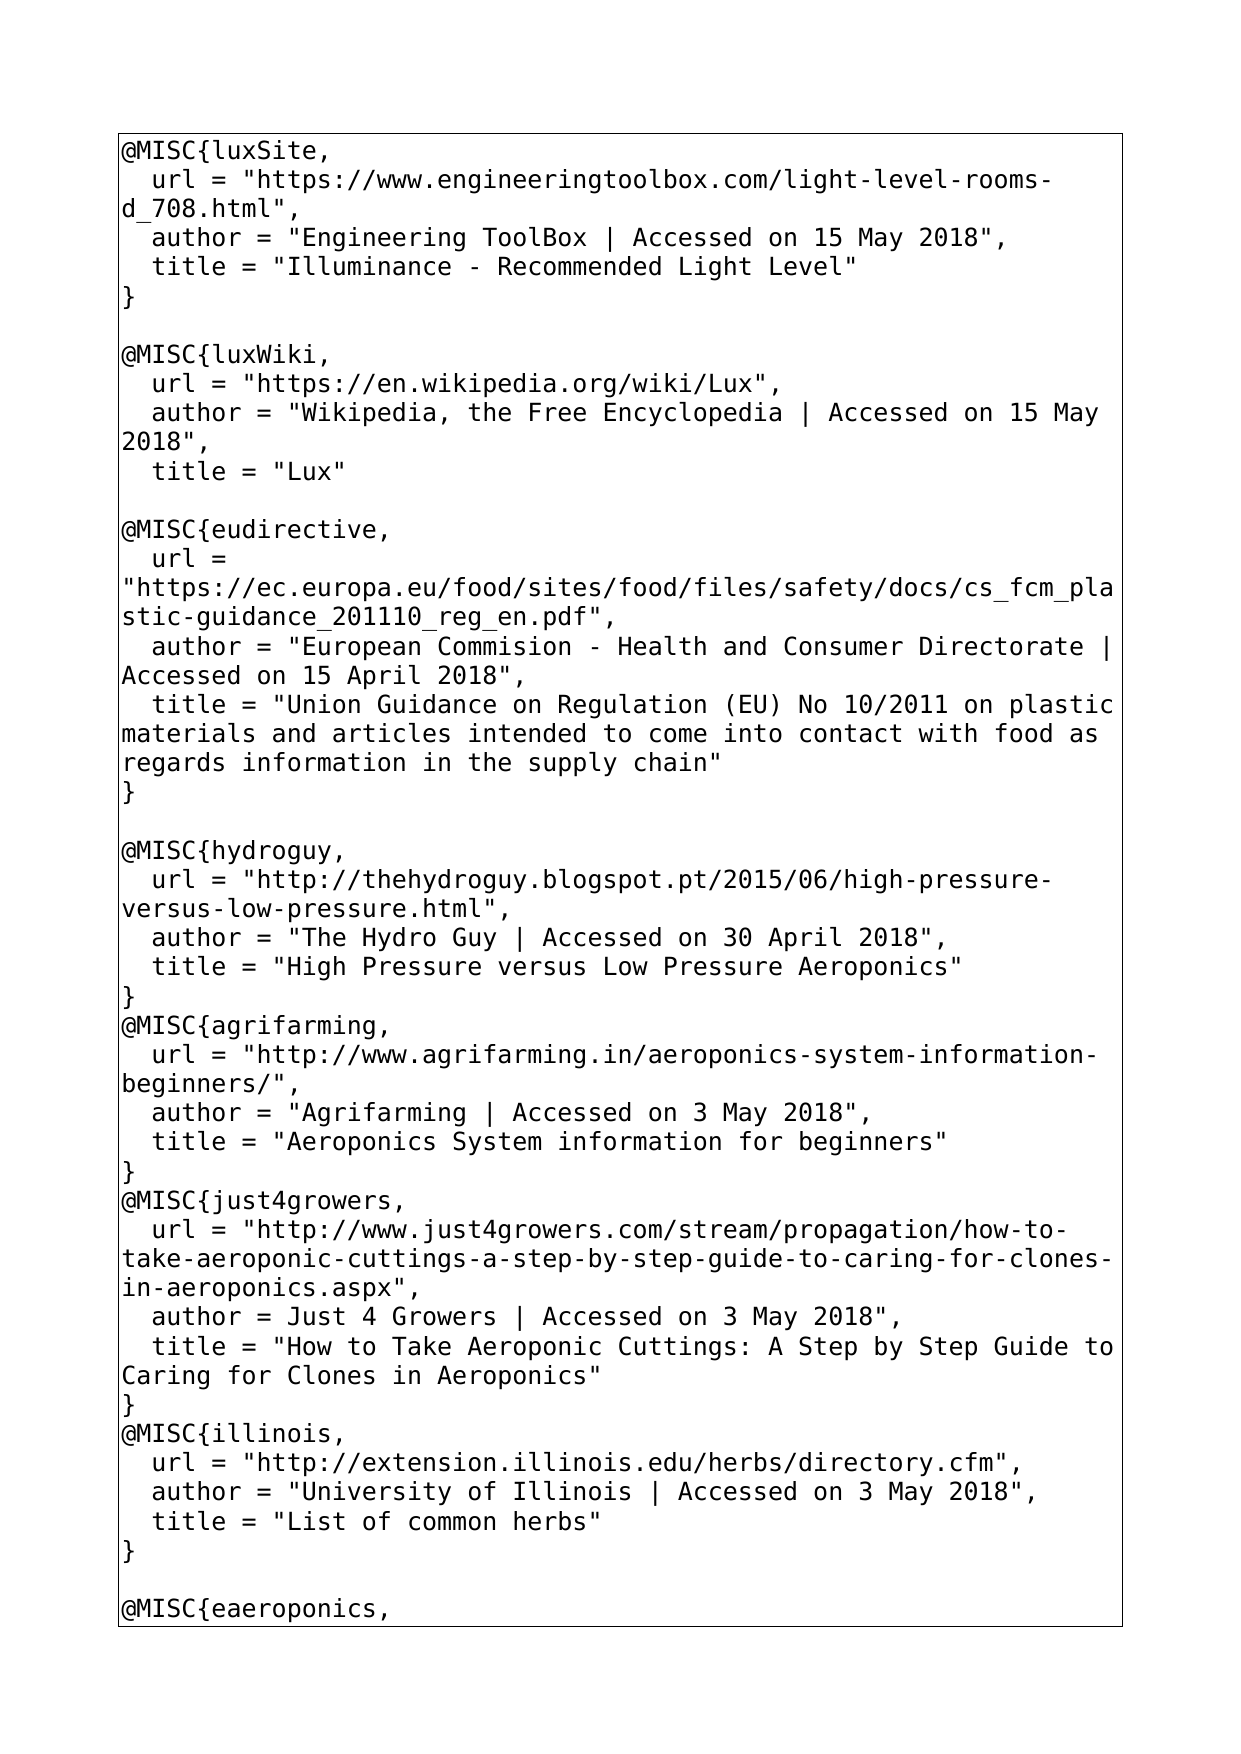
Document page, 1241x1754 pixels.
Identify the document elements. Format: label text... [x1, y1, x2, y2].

table_header @MISC{luxSite, url = "https://www.engineeringtoolbox.com/light-level-rooms-d_708.html", author = "Engineering ToolBox | Accessed on 15 May 2018", title = "Illuminance - Recommended Light Level" } @MISC{luxWiki, url = "https://en.wikipedia.org/wiki/Lux", author = "Wikipedia, the Free Encyclopedia | Accessed on 15 May 2018", title = "Lux" @MISC{eudirective, url = "https://ec.europa.eu/food/sites/food/files/safety/docs/cs_fcm_plastic-guidance_201110_reg_en.pdf", author = "European Commision - Health and Consumer Directorate | Accessed on 15 April 2018", title = "Union Guidance on Regulation (EU) No 10/2011 on plastic materials and articles intended to come into contact with food as regards information in the supply chain" } @MISC{hydroguy, url = "http://thehydroguy.blogspot.pt/2015/06/high-pressure-versus-low-pressure.html", author = "The Hydro Guy | Accessed on 30 April 2018", title = "High Pressure versus Low Pressure Aeroponics" } @MISC{agrifarming, url = "http://www.agrifarming.in/aeroponics-system-information-beginners/", author = "Agrifarming | Accessed on 3 May 2018", title = "Aeroponics System information for beginners" } @MISC{just4growers, url = "http://www.just4growers.com/stream/propagation/how-to-take-aeroponic-cuttings-a-step-by-step-guide-to-caring-for-clones-in-aeroponics.aspx", author = Just 4 Growers | Accessed on 3 May 2018", title = "How to Take Aeroponic Cuttings: A Step by Step Guide to Caring for Clones in Aeroponics" } @MISC{illinois, url = "http://extension.illinois.edu/herbs/directory.cfm", author = "University of Illinois | Accessed on 3 May 2018", title = "List of common herbs" } @MISC{eaeroponics, [119, 134, 1122, 1626]
